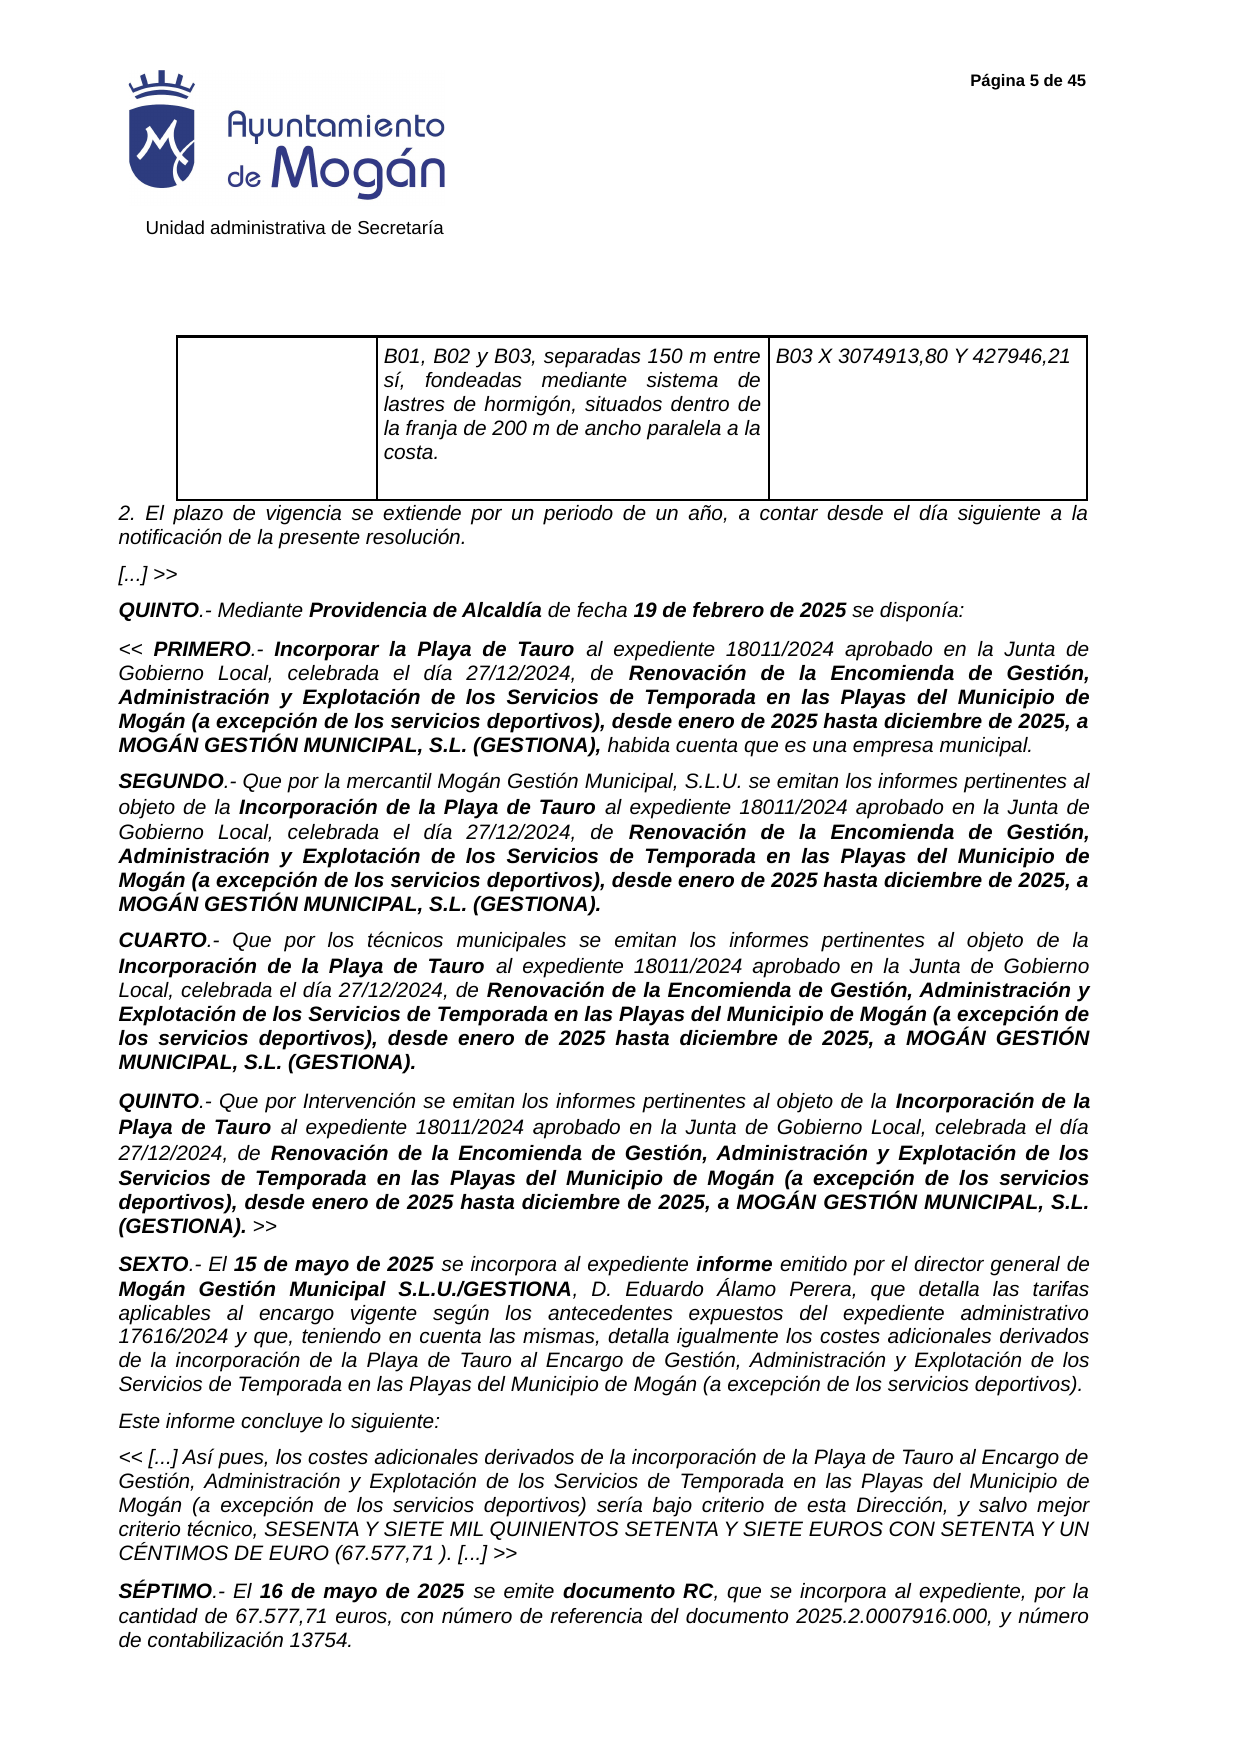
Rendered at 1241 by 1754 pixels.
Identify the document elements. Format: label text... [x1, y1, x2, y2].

text SÉPTIMO.- El 16 de mayo de 2025 se emite documento RC, que se incorpora al expediente, por la cantidad de 67.577,71 euros, con número de referencia del documento 2025.2.0007916.000, y número de contabilización 13754. [118, 1577, 1092, 1652]
table_cell B01, B02 y B03, separadas 150 m entre sí, fondeadas mediante sistema de lastres de hormigón, situados dentro de la franja de 200 m de ancho paralela a la costa. [378, 338, 768, 499]
text CUARTO.- Que por los técnicos municipales se emitan los informes pertinentes al objeto de la Incorporación de la Playa de Tauro al expediente 18011/2024 aprobado en la Junta de Gobierno Local, celebrada el día 27/12/2024, de Renovación de la Encomienda de Gestión, Administración y Explotación de los Servicios de Temporada en las Playas del Municipio de Mogán (a excepción de los servicios deportivos), desde enero de 2025 hasta diciembre de 2025, a MOGÁN GESTIÓN MUNICIPAL, S.L. (GESTIONA). [118, 928, 1092, 1074]
picture [128, 70, 445, 206]
text << PRIMERO.- Incorporar la Playa de Tauro al expediente 18011/2024 aprobado en la Junta de Gobierno Local, celebrada el día 27/12/2024, de Renovación de la Encomienda de Gestión, Administración y Explotación de los Servicios de Temporada en las Playas del Municipio de Mogán (a excepción de los servicios deportivos), desde enero de 2025 hasta diciembre de 2025, a MOGÁN GESTIÓN MUNICIPAL, S.L. (GESTIONA), habida cuenta que es una empresa municipal. [118, 634, 1092, 757]
text QUINTO.- Que por Intervención se emitan los informes pertinentes al objeto de la Incorporación de la Playa de Tauro al expediente 18011/2024 aprobado en la Junta de Gobierno Local, celebrada el día 27/12/2024, de Renovación de la Encomienda de Gestión, Administración y Explotación de los Servicios de Temporada en las Playas del Municipio de Mogán (a excepción de los servicios deportivos), desde enero de 2025 hasta diciembre de 2025, a MOGÁN GESTIÓN MUNICIPAL, S.L. (GESTIONA). >> [118, 1087, 1092, 1237]
text << [...] Así pues, los costes adicionales derivados de la incorporación de la Playa de Tauro al Encargo de Gestión, Administración y Explotación de los Servicios de Temporada en las Playas del Municipio de Mogán (a excepción de los servicios deportivos) sería bajo criterio de esta Dirección, y salvo mejor criterio técnico, SESENTA Y SIETE MIL QUINIENTOS SETENTA Y SIETE EUROS CON SETENTA Y UN CÉNTIMOS DE EURO (67.577,71 ). [...] >> [118, 1445, 1092, 1565]
table_cell [178, 338, 376, 499]
text QUINTO.- Mediante Providencia de Alcaldía de fecha 19 de febrero de 2025 se disponía: [118, 598, 1092, 622]
text 2. El plazo de vigencia se extiende por un periodo de un año, a contar desde el día siguiente a la notificación de la presente resolución. [118, 501, 1092, 549]
text [...] >> [118, 562, 1092, 586]
text SEGUNDO.- Que por la mercantil Mogán Gestión Municipal, S.L.U. se emitan los informes pertinentes al objeto de la Incorporación de la Playa de Tauro al expediente 18011/2024 aprobado en la Junta de Gobierno Local, celebrada el día 27/12/2024, de Renovación de la Encomienda de Gestión, Administración y Explotación de los Servicios de Temporada en las Playas del Municipio de Mogán (a excepción de los servicios deportivos), desde enero de 2025 hasta diciembre de 2025, a MOGÁN GESTIÓN MUNICIPAL, S.L. (GESTIONA). [118, 769, 1092, 915]
text Este informe concluye lo siguiente: [118, 1409, 1092, 1433]
text SEXTO.- El 15 de mayo de 2025 se incorpora al expediente informe emitido por el director general de Mogán Gestión Municipal S.L.U./GESTIONA, D. Eduardo Álamo Perera, que detalla las tarifas aplicables al encargo vigente según los antecedentes expuestos del expediente administrativo 17616/2024 y que, teniendo en cuenta las mismas, detalla igualmente los costes adicionales derivados de la incorporación de la Playa de Tauro al Encargo de Gestión, Administración y Explotación de los Servicios de Temporada en las Playas del Municipio de Mogán (a excepción de los servicios deportivos). [118, 1250, 1092, 1396]
table_cell B03 X 3074913,80 Y 427946,21 [770, 338, 1086, 499]
